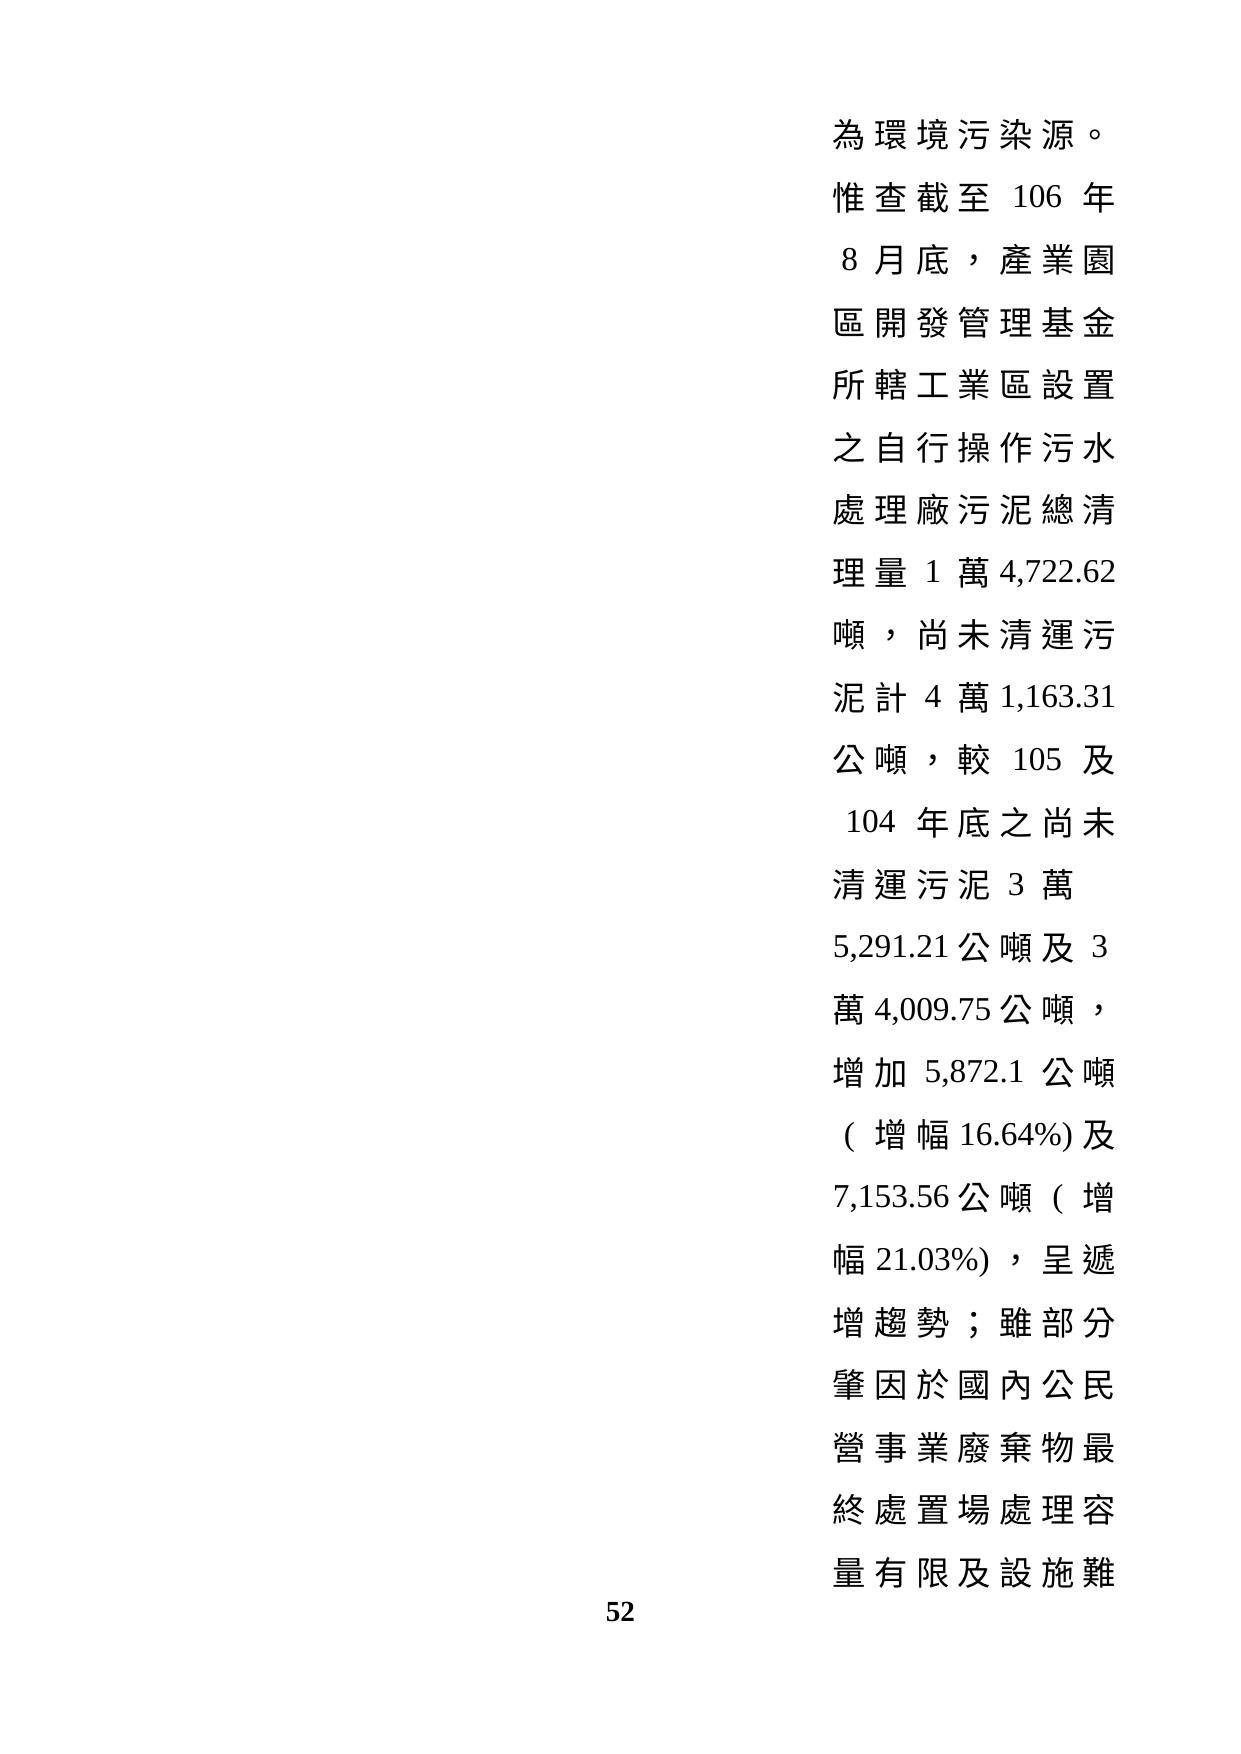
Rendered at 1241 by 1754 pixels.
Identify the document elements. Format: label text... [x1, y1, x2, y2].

list 為環境污染源。惟查截至106年8月底，產業園區開發管理基金所轄工業區設置之自行操作污水處理廠污泥總清理量1萬4,722.62噸，尚未清運污泥計4萬1,163.31公噸，較105及104年底之尚未清運污泥3萬5,291.21公噸及3萬4,009.75公噸，增加5,872.1公噸(增幅16.64%)及7,153.56公噸(增幅21.03%)，呈遞增趨勢；雖部分肇因於國內公民營事業廢棄物最終處置場處理容量有限及設施難 [409, 92, 1120, 1592]
